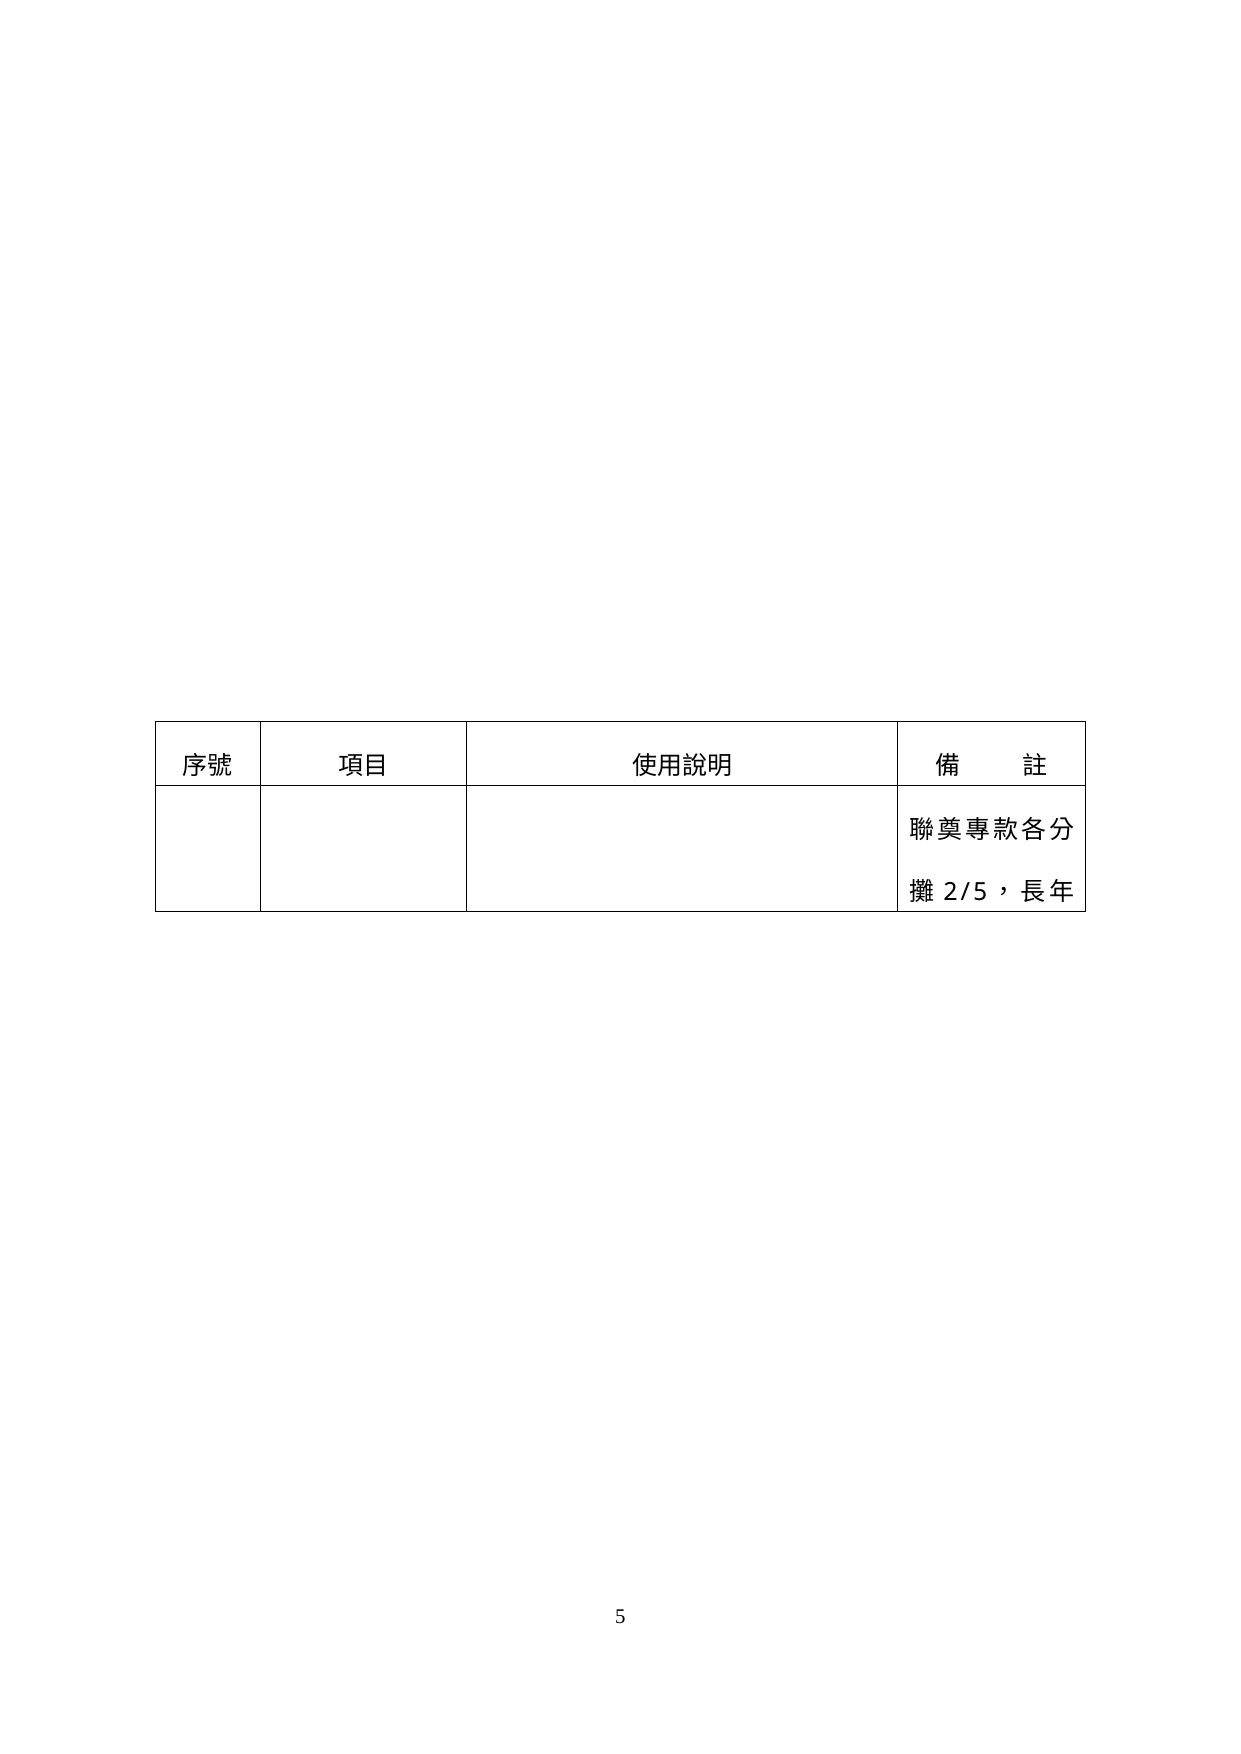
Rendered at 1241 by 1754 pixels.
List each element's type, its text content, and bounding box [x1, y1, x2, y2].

table_cell [261, 786, 466, 911]
table_header 備 註 [898, 722, 1085, 785]
table_cell [467, 786, 897, 911]
table_header 序號 [156, 722, 260, 785]
table_cell [156, 786, 260, 911]
table_cell 聯奠專款各分攤2/5，長年 [898, 786, 1085, 911]
table_header 項目 [261, 722, 466, 785]
table_header 使用說明 [467, 722, 897, 785]
